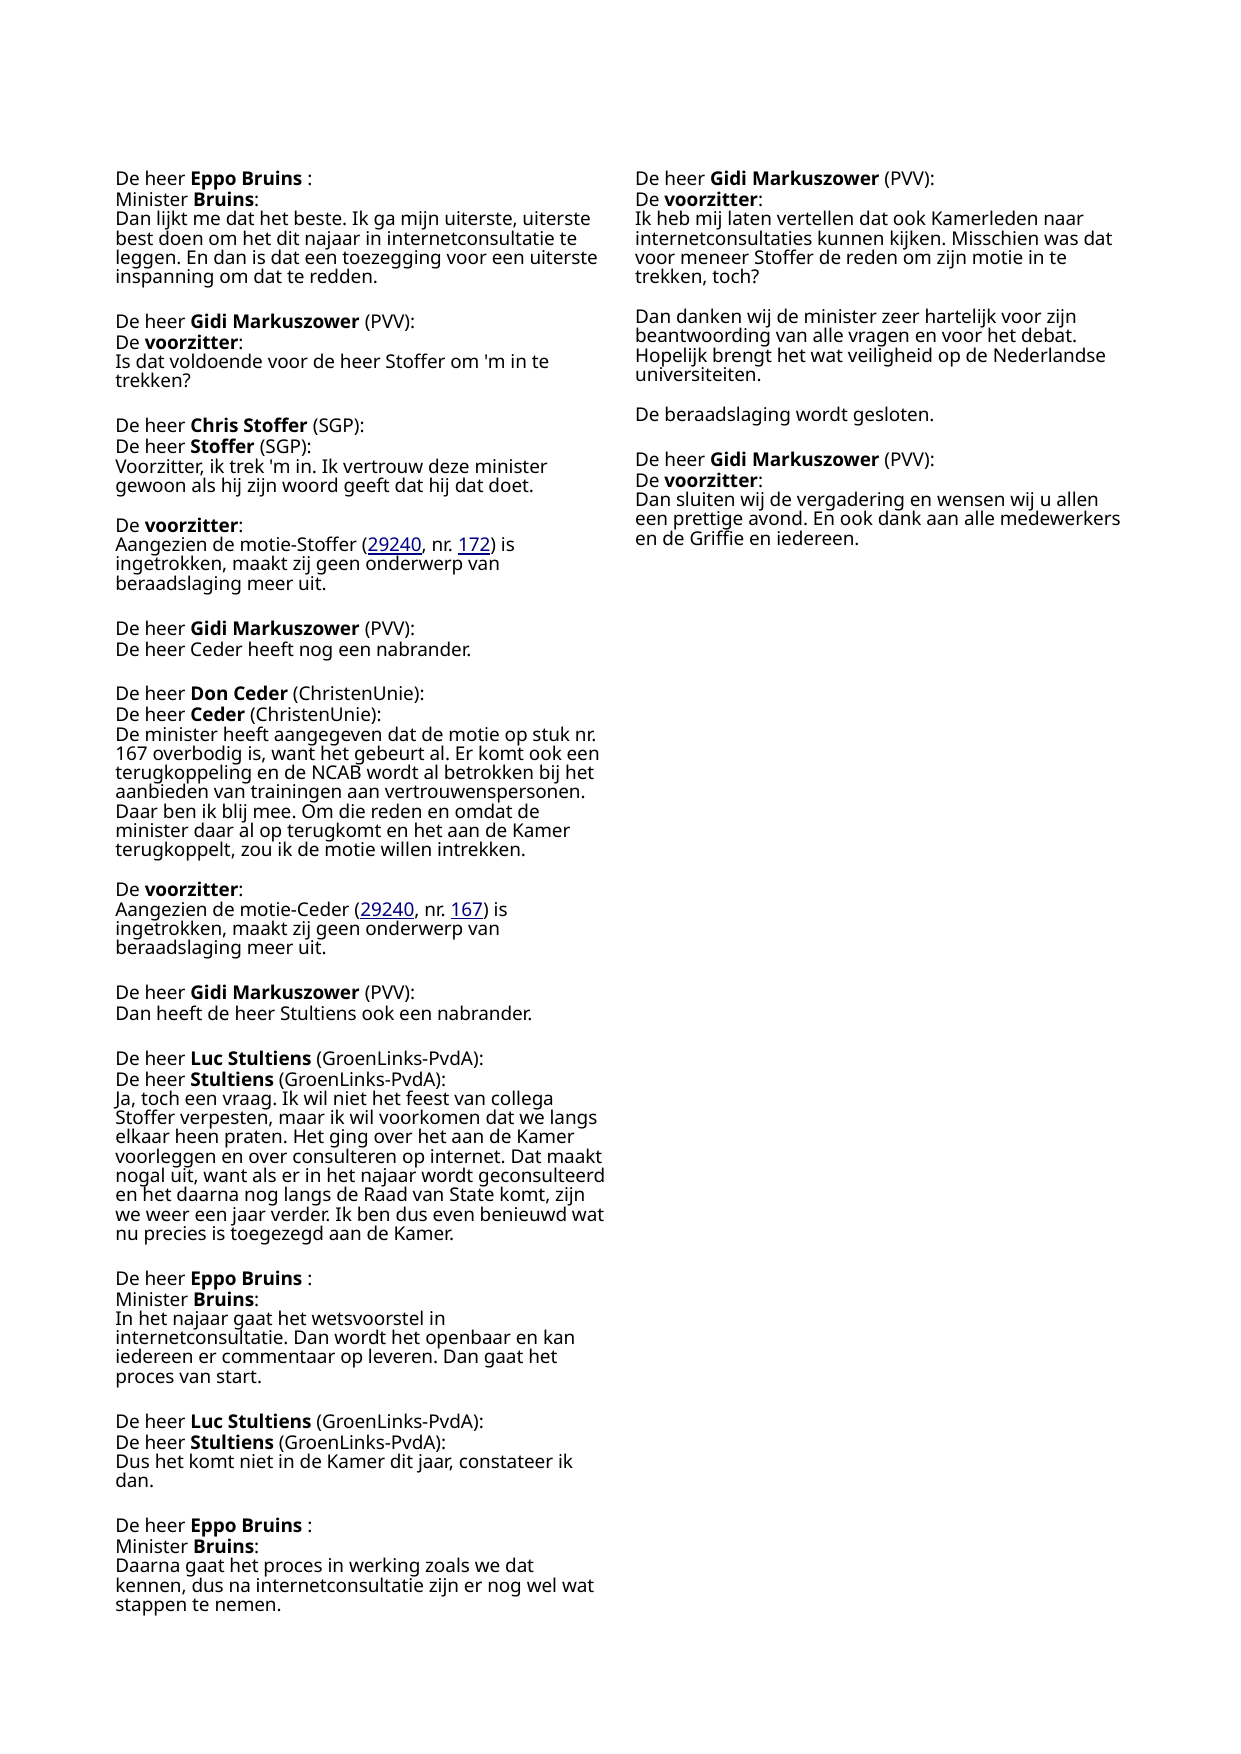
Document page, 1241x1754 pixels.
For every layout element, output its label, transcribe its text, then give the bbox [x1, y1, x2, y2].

text De voorzitter: [115, 881, 605, 901]
text Minister Bruins: [115, 191, 605, 210]
text De voorzitter: [115, 334, 605, 353]
text Ja, toch een vraag. Ik wil niet het feest van collega Stoffer verpesten, maar ik wil voorkomen dat we langs elkaar heen praten. Het ging over het aan de Kamer voorleggen en over consulteren op internet. Dat maakt nogal uit, want als er in het najaar wordt geconsulteerd en het daarna nog langs de Raad van State komt, zijn we weer een jaar verder. Ik ben dus even benieuwd wat nu precies is toegezegd aan de Kamer. [115, 1090, 605, 1244]
text De voorzitter: [635, 191, 1125, 210]
text Ik heb mij laten vertellen dat ook Kamerleden naar internetconsultaties kunnen kijken. Misschien was dat voor meneer Stoffer de reden om zijn motie in te trekken, toch? [635, 210, 1125, 287]
text Dan danken wij de minister zeer hartelijk voor zijn beantwoording van alle vragen en voor het debat. Hopelijk brengt het wat veiligheid op de Nederlandse universiteiten. [635, 308, 1125, 385]
text De heer Gidi Markuszower (PVV): [635, 446, 1125, 472]
text De heer Gidi Markuszower (PVV): [115, 615, 605, 641]
text De heer Luc Stultiens (GroenLinks-PvdA): [115, 1045, 605, 1071]
text De heer Stultiens (GroenLinks-PvdA): [115, 1071, 605, 1090]
text Dan heeft de heer Stultiens ook een nabrander. [115, 1005, 605, 1024]
text Is dat voldoende voor de heer Stoffer om 'm in te trekken? [115, 353, 605, 392]
text Dus het komt niet in de Kamer dit jaar, constateer ik dan. [115, 1453, 605, 1491]
text De voorzitter: [635, 472, 1125, 491]
text De heer Stoffer (SGP): [115, 438, 605, 458]
text De heer Eppo Bruins : [115, 1265, 605, 1291]
text De heer Don Ceder (ChristenUnie): [115, 681, 605, 706]
text De heer Luc Stultiens (GroenLinks-PvdA): [115, 1408, 605, 1434]
text In het najaar gaat het wetsvoorstel in internetconsultatie. Dan wordt het openbaar en kan iedereen er commentaar op leveren. Dan gaat het proces van start. [115, 1310, 605, 1387]
text De heer Gidi Markuszower (PVV): [115, 979, 605, 1005]
text De heer Eppo Bruins : [115, 1512, 605, 1538]
text Voorzitter, ik trek 'm in. Ik vertrouw deze minister gewoon als hij zijn woord geeft dat hij dat doet. [115, 458, 605, 496]
text De heer Gidi Markuszower (PVV): [635, 165, 1125, 191]
text Dan sluiten wij de vergadering en wensen wij u allen een prettige avond. En ook dank aan alle medewerkers en de Griffie en iedereen. [635, 491, 1125, 549]
text De heer Ceder heeft nog een nabrander. [115, 641, 605, 660]
text Dan lijkt me dat het beste. Ik ga mijn uiterste, uiterste best doen om het dit najaar in internetconsultatie te leggen. En dan is dat een toezegging voor een uiterste inspanning om dat te redden. [115, 210, 605, 287]
text De heer Eppo Bruins : [115, 165, 605, 191]
text De heer Gidi Markuszower (PVV): [115, 308, 605, 334]
text De heer Ceder (ChristenUnie): [115, 706, 605, 726]
text Minister Bruins: [115, 1538, 605, 1557]
text De heer Chris Stoffer (SGP): [115, 413, 605, 438]
text De heer Stultiens (GroenLinks-PvdA): [115, 1434, 605, 1453]
text De minister heeft aangegeven dat de motie op stuk nr. 167 overbodig is, want het gebeurt al. Er komt ook een terugkoppeling en de NCAB wordt al betrokken bij het aanbieden van trainingen aan vertrouwenspersonen. Daar ben ik blij mee. Om die reden en omdat de minister daar al op terugkomt en het aan de Kamer terugkoppelt, zou ik de motie willen intrekken. [115, 726, 605, 861]
text De beraadslaging wordt gesloten. [635, 406, 1125, 425]
text Aangezien de motie-Stoffer (29240, nr. 172) is ingetrokken, maakt zij geen onderwerp van beraadslaging meer uit. [115, 536, 605, 594]
text Daarna gaat het proces in werking zoals we dat kennen, dus na internetconsultatie zijn er nog wel wat stappen te nemen. [115, 1557, 605, 1615]
text Aangezien de motie-Ceder (29240, nr. 167) is ingetrokken, maakt zij geen onderwerp van beraadslaging meer uit. [115, 901, 605, 958]
text De voorzitter: [115, 517, 605, 536]
text Minister Bruins: [115, 1291, 605, 1310]
